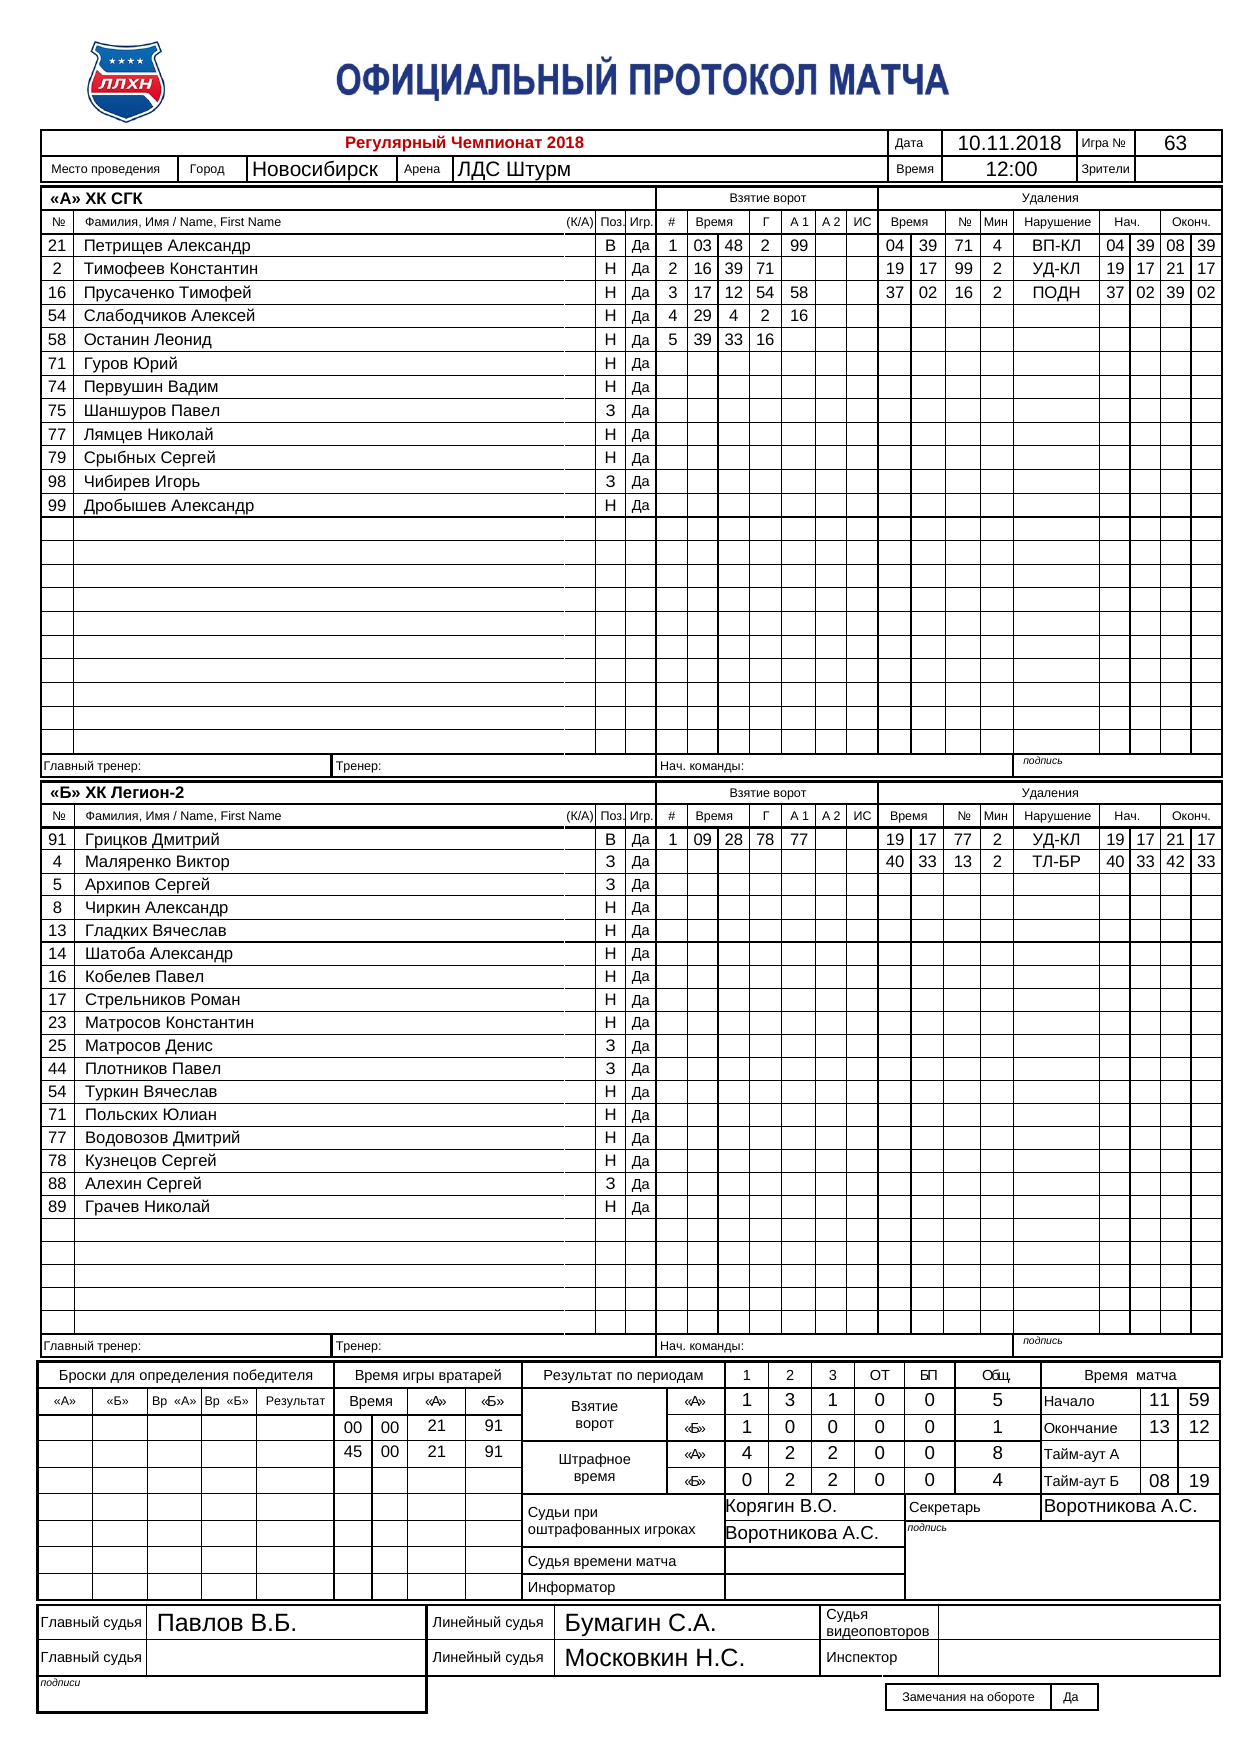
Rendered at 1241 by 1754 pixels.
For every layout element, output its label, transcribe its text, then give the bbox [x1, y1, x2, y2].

table_cell 12 [719, 281, 749, 303]
table_cell [657, 1035, 687, 1057]
table_cell [879, 1311, 910, 1333]
table_cell [1192, 305, 1221, 327]
table_cell [688, 850, 717, 872]
table_cell [688, 399, 717, 422]
table_cell [719, 565, 749, 587]
table_cell [912, 328, 945, 351]
table_cell [912, 423, 945, 445]
table_cell [944, 1173, 980, 1195]
table_cell Воротникова А.С. [726, 1521, 904, 1546]
table_cell Да [626, 328, 655, 351]
table_cell [202, 1574, 256, 1599]
table_cell [782, 636, 815, 658]
table_cell [1014, 1173, 1099, 1195]
table_cell Мин [981, 805, 1013, 826]
table_cell [1192, 1219, 1221, 1241]
table_cell Грачев Николай [75, 1196, 564, 1218]
table_cell Фамилия, Имя / Name, First Name [74, 211, 565, 233]
table_cell [565, 257, 595, 280]
table_cell З [596, 399, 625, 422]
table_cell Н [596, 352, 625, 374]
table_cell 79 [42, 446, 73, 469]
table_cell [944, 920, 980, 941]
table_cell [816, 588, 846, 611]
table_cell [1131, 1012, 1160, 1033]
table_cell [1131, 989, 1160, 1011]
table_cell [944, 1150, 980, 1172]
table_cell [257, 1547, 333, 1573]
table_cell Г [750, 805, 781, 826]
table_cell [466, 1521, 521, 1546]
table_cell [1014, 352, 1099, 374]
table_cell 2 [981, 281, 1013, 303]
table_cell [39, 1468, 92, 1493]
table_cell [1131, 1104, 1160, 1126]
table_cell 17 [1192, 829, 1221, 849]
table_cell [847, 1219, 877, 1241]
table_cell [565, 1127, 595, 1149]
table_cell [750, 683, 781, 706]
table_cell [1161, 874, 1190, 895]
table_cell [657, 943, 687, 964]
table_cell [565, 707, 595, 729]
table_cell [1131, 920, 1160, 941]
table_cell [373, 1468, 407, 1493]
table_cell [42, 1288, 74, 1310]
table_cell [1192, 1288, 1221, 1310]
table_cell [879, 1196, 910, 1218]
table_cell З [596, 1035, 625, 1057]
table_cell 54 [42, 1081, 74, 1103]
table_cell [257, 1441, 333, 1467]
table_cell [42, 1219, 74, 1241]
table_cell [912, 1012, 943, 1033]
table_cell [42, 1311, 74, 1333]
table_cell [912, 541, 945, 564]
table_cell 09 [688, 829, 717, 849]
table_cell [816, 1265, 846, 1287]
table_cell 4 [981, 235, 1013, 256]
table_cell Останин Леонид [74, 328, 564, 351]
table_cell [946, 423, 980, 445]
table_cell [750, 1173, 781, 1195]
table_cell 17 [1192, 257, 1221, 280]
table_cell [719, 518, 749, 540]
table_cell 04 [879, 235, 910, 256]
table_cell 12:00 [943, 157, 1076, 181]
table_cell Маляренко Виктор [75, 850, 564, 872]
table_cell [1014, 707, 1099, 729]
table_cell [408, 1494, 465, 1520]
table_cell [782, 257, 815, 280]
table_cell [1131, 966, 1160, 987]
table_cell Н [596, 989, 625, 1011]
table_cell [1131, 659, 1160, 682]
table_cell [42, 1265, 74, 1287]
table_cell [750, 470, 781, 493]
table_cell Срыбных Сергей [74, 446, 564, 469]
table_cell Да [626, 1173, 655, 1195]
table_cell [257, 1521, 333, 1546]
table_cell [946, 612, 980, 634]
table_cell 23 [42, 1012, 74, 1033]
table_cell [719, 494, 749, 516]
table_cell [1100, 494, 1129, 516]
table_cell [719, 541, 749, 564]
table_cell Дробышев Александр [74, 494, 564, 516]
table_cell [1131, 896, 1160, 918]
table_cell [39, 1521, 92, 1546]
table_cell Н [596, 966, 625, 987]
table_cell Грицков Дмитрий [75, 829, 564, 849]
table_cell Плотников Павел [75, 1058, 564, 1079]
table_cell 8 [42, 896, 74, 918]
table_cell [981, 1288, 1013, 1310]
table_cell № [944, 805, 980, 826]
table_cell Алехин Сергей [75, 1173, 564, 1195]
table_cell [1131, 1058, 1160, 1079]
table_cell [1192, 896, 1221, 918]
table_cell [1161, 1127, 1190, 1149]
table_cell 16 [42, 966, 74, 987]
table_cell [719, 1219, 749, 1241]
table_cell 2 [812, 1442, 854, 1467]
table_cell Г [750, 211, 781, 233]
table_cell [1100, 588, 1129, 611]
table_cell [946, 730, 980, 753]
table_cell [74, 541, 564, 564]
table_cell [565, 989, 595, 1011]
table_header ОТ [855, 1363, 904, 1387]
table_cell [782, 328, 815, 351]
table_cell [719, 730, 749, 753]
table_cell З [596, 850, 625, 872]
table_cell [719, 1288, 749, 1310]
table_cell [879, 730, 910, 753]
table_cell [750, 896, 781, 918]
table_cell [1014, 636, 1099, 658]
table_cell [688, 1311, 717, 1333]
table_cell [1100, 1127, 1129, 1149]
table_cell [1131, 1150, 1160, 1172]
table_cell [1131, 1242, 1160, 1264]
table_cell Игр. [626, 211, 655, 233]
table_header Взятие ворот [657, 783, 877, 803]
table_cell [946, 683, 980, 706]
table_cell 17 [912, 257, 945, 280]
table_cell Да [626, 850, 655, 872]
table_cell [596, 565, 625, 587]
table_cell [1131, 352, 1160, 374]
table_cell [816, 1127, 846, 1149]
table_cell [1014, 896, 1099, 918]
table_cell № [42, 211, 73, 233]
table_cell Судья времени матча [523, 1548, 724, 1573]
table_cell [879, 565, 910, 587]
table_cell Нач. команды: [657, 1335, 1012, 1356]
table_cell [1192, 636, 1221, 658]
table_header Общ. [956, 1363, 1040, 1387]
table_cell [74, 730, 564, 753]
table_cell [912, 966, 943, 987]
table_cell [847, 541, 877, 564]
table_cell [626, 1311, 655, 1333]
table_cell № [42, 805, 74, 826]
table_cell 21 [408, 1441, 465, 1467]
table_cell Штрафное время [523, 1442, 666, 1493]
table_header 3 [812, 1363, 854, 1387]
table_cell [373, 1494, 407, 1520]
table_cell [981, 966, 1013, 987]
table_cell [1161, 352, 1190, 374]
table_cell [750, 1127, 781, 1149]
table_cell Новосибирск [248, 157, 396, 181]
table_cell [626, 541, 655, 564]
table_cell 48 [719, 235, 749, 256]
table_cell Тренер: [333, 755, 655, 776]
table_cell [879, 376, 910, 398]
table_cell [750, 850, 781, 872]
table_cell [847, 943, 877, 964]
table_cell [847, 829, 877, 849]
table_cell 17 [1131, 829, 1160, 849]
table_cell 19 [1179, 1468, 1219, 1493]
table_cell [93, 1441, 147, 1467]
table_cell [1161, 707, 1190, 729]
table_cell [596, 707, 625, 729]
table_cell [1014, 518, 1099, 540]
table_cell [1014, 920, 1099, 941]
table_cell [719, 1311, 749, 1333]
table_cell [981, 659, 1013, 682]
table_cell [879, 683, 910, 706]
table_cell [1014, 943, 1099, 964]
table_cell [626, 683, 655, 706]
table_cell [1161, 328, 1190, 351]
table_cell [719, 588, 749, 611]
table_cell № [946, 211, 980, 233]
table_cell [657, 659, 687, 682]
table_cell А 1 [782, 211, 815, 233]
table_cell [981, 636, 1013, 658]
table_cell [981, 707, 1013, 729]
table_cell [626, 1219, 655, 1241]
table_cell [750, 874, 781, 895]
table_cell Начало [1042, 1389, 1140, 1413]
table_cell [782, 1150, 815, 1172]
table_cell 2 [981, 850, 1013, 872]
table_cell Игр. [626, 805, 655, 826]
table_cell 02 [912, 281, 945, 303]
table_cell [879, 896, 910, 918]
table_cell [879, 588, 910, 611]
table_cell [816, 707, 846, 729]
table_cell [657, 1196, 687, 1218]
table_cell Да [626, 874, 655, 895]
table_cell [944, 1012, 980, 1033]
table_cell [981, 1081, 1013, 1103]
table_header Дата [889, 131, 941, 155]
table_cell [750, 1288, 781, 1310]
table_cell [657, 989, 687, 1011]
table_cell Главный тренер: [42, 1335, 330, 1356]
table_cell [879, 446, 910, 469]
table_cell 02 [1192, 281, 1221, 303]
table_cell [981, 1242, 1013, 1264]
table_cell [719, 874, 749, 895]
table_cell [782, 565, 815, 587]
table_cell Вр «А» [148, 1389, 201, 1413]
table_cell [1192, 989, 1221, 1011]
table_cell [657, 850, 687, 872]
table_cell [912, 874, 943, 895]
table_cell [657, 1104, 687, 1126]
table_cell [565, 1242, 595, 1264]
table_cell [981, 470, 1013, 493]
table_cell [782, 470, 815, 493]
table_cell [1014, 989, 1099, 1011]
table_cell [726, 1575, 904, 1599]
table_cell 14 [42, 943, 74, 964]
table_cell [946, 328, 980, 351]
table_cell [1131, 565, 1160, 587]
table_cell [847, 1288, 877, 1310]
table_cell [912, 1173, 943, 1195]
table_cell [981, 1035, 1013, 1057]
table_cell [75, 1219, 564, 1241]
table_cell [408, 1521, 465, 1546]
table_cell [782, 1104, 815, 1126]
table_cell ТЛ-БР [1014, 850, 1099, 872]
table_cell Корягин В.О. [726, 1495, 904, 1520]
table_cell 54 [42, 305, 73, 327]
table_cell [782, 920, 815, 941]
table_header Взятие ворот [657, 188, 877, 209]
table_cell Первушин Вадим [74, 376, 564, 398]
table_cell [1100, 636, 1129, 658]
table_cell [912, 352, 945, 374]
table_cell [688, 683, 717, 706]
table_cell [1161, 1150, 1190, 1172]
table_cell «Б» [668, 1415, 724, 1440]
table_cell # [657, 805, 687, 826]
table_cell [1192, 494, 1221, 516]
table_cell 16 [42, 281, 73, 303]
table_cell [719, 470, 749, 493]
table_cell [1014, 683, 1099, 706]
table_cell Главный судья [39, 1606, 146, 1639]
table_cell [75, 1311, 564, 1333]
table_cell [750, 1311, 781, 1333]
table_cell [148, 1574, 201, 1599]
table_cell [719, 1012, 749, 1033]
table_cell 13 [944, 850, 980, 872]
table_cell [565, 446, 595, 469]
table_cell [847, 1150, 877, 1172]
table_cell [42, 636, 73, 658]
table_cell [1192, 730, 1221, 753]
table_cell Да [626, 966, 655, 987]
table_cell 16 [688, 257, 717, 280]
table_cell [750, 1196, 781, 1218]
table_cell [74, 636, 564, 658]
table_cell Да [626, 1081, 655, 1103]
table_cell [912, 612, 945, 634]
table_cell [1100, 352, 1129, 374]
table_cell Н [596, 1012, 625, 1033]
table_cell [202, 1416, 256, 1440]
table_cell [1192, 518, 1221, 540]
table_cell [750, 446, 781, 469]
table_cell [626, 659, 655, 682]
table_cell [657, 683, 687, 706]
table_cell З [596, 1173, 625, 1195]
table_cell [883, 1677, 1220, 1681]
table_cell [912, 1196, 943, 1218]
table_cell [981, 683, 1013, 706]
table_cell [750, 399, 781, 422]
table_cell [750, 636, 781, 658]
table_cell [688, 896, 717, 918]
table_cell 5 [42, 874, 74, 895]
table_cell [1131, 1127, 1160, 1149]
table_cell Да [626, 1127, 655, 1149]
table_cell [879, 328, 910, 351]
table_cell [750, 1242, 781, 1264]
table_cell [1131, 588, 1160, 611]
table_cell «А» [408, 1389, 465, 1413]
table_cell [688, 943, 717, 964]
table_cell [719, 1127, 749, 1149]
table_cell [726, 1548, 904, 1573]
table_cell [39, 1574, 92, 1599]
table_cell [879, 399, 910, 422]
table_cell [565, 1035, 595, 1057]
table_cell [565, 518, 595, 540]
table_cell [750, 423, 781, 445]
table_cell «Б» [668, 1468, 724, 1493]
table_cell [782, 1219, 815, 1241]
table_cell [944, 874, 980, 895]
table_cell [879, 1288, 910, 1310]
table_cell [93, 1521, 147, 1546]
table_cell [912, 1081, 943, 1103]
table_cell [657, 376, 687, 398]
table_cell [847, 707, 877, 729]
table_cell 40 [879, 850, 910, 872]
table_cell 21 [1161, 257, 1190, 280]
table_cell [657, 518, 687, 540]
table_cell Да [626, 399, 655, 422]
table_cell [847, 1173, 877, 1195]
table_header 2 [769, 1363, 811, 1387]
table_cell [1161, 565, 1190, 587]
table_cell [1100, 1173, 1129, 1195]
table_cell 78 [42, 1150, 74, 1172]
table_header «А» ХК СГК [42, 188, 655, 209]
table_cell [1100, 707, 1129, 729]
table_cell 44 [42, 1058, 74, 1079]
table_cell [688, 1012, 717, 1033]
table_cell [42, 730, 73, 753]
table_header БП [905, 1363, 954, 1387]
table_cell [626, 1265, 655, 1287]
table_cell [750, 1035, 781, 1057]
table_cell [1192, 1104, 1221, 1126]
table_cell [879, 612, 910, 634]
table_cell [257, 1416, 333, 1440]
table_cell [596, 1242, 625, 1264]
table_cell Время [879, 211, 945, 233]
table_cell Н [596, 1104, 625, 1126]
table_cell [688, 1035, 717, 1057]
table_cell 71 [42, 352, 73, 374]
table_cell 0 [855, 1468, 904, 1493]
table_cell [816, 328, 846, 351]
table_cell [719, 659, 749, 682]
table_cell [719, 399, 749, 422]
table_cell [1161, 966, 1190, 987]
table_cell [657, 1288, 687, 1310]
table_cell [626, 565, 655, 587]
table_cell [42, 565, 73, 587]
table_cell [782, 966, 815, 987]
table_cell [847, 920, 877, 941]
table_cell 2 [769, 1468, 811, 1493]
table_cell 02 [1131, 281, 1160, 303]
table_cell 03 [688, 235, 717, 256]
table_cell 19 [879, 829, 910, 849]
table_cell 4 [42, 850, 74, 872]
table_cell [782, 1242, 815, 1264]
table_cell [912, 305, 945, 327]
table_cell [847, 518, 877, 540]
table_cell [596, 1288, 625, 1310]
table_cell 33 [719, 328, 749, 351]
table_cell [719, 636, 749, 658]
table_cell [847, 612, 877, 634]
table_cell [1161, 588, 1190, 611]
table_cell [657, 1219, 687, 1241]
table_cell [688, 518, 717, 540]
table_cell [657, 707, 687, 729]
table_cell [912, 1288, 943, 1310]
table_cell [847, 989, 877, 1011]
table_cell [879, 1173, 910, 1195]
table_cell [657, 636, 687, 658]
table_cell [750, 1219, 781, 1241]
table_cell [1014, 423, 1099, 445]
table_cell Да [626, 257, 655, 280]
table_cell [1100, 305, 1129, 327]
table_cell [847, 470, 877, 493]
table_cell [879, 966, 910, 987]
table_cell З [596, 874, 625, 895]
table_cell [1192, 1311, 1221, 1333]
table_cell [782, 1058, 815, 1079]
table_cell [847, 1012, 877, 1033]
table_cell [1161, 1058, 1190, 1079]
table_cell [596, 1311, 625, 1333]
table_cell [688, 446, 717, 469]
table_cell [1192, 874, 1221, 895]
table_cell [657, 399, 687, 422]
table_cell [408, 1468, 465, 1493]
table_cell [719, 352, 749, 374]
table_cell [1014, 730, 1099, 753]
table_cell [596, 659, 625, 682]
table_cell [1161, 943, 1190, 964]
table_cell [1014, 1035, 1099, 1057]
table_cell [944, 943, 980, 964]
table_cell Взятие ворот [523, 1389, 666, 1440]
table_cell Н [596, 281, 625, 303]
table_cell [1131, 612, 1160, 634]
table_cell [1014, 376, 1099, 398]
table_cell [565, 636, 595, 658]
table_cell Окончание [1042, 1415, 1140, 1440]
table_cell [782, 850, 815, 872]
table_cell 71 [750, 257, 781, 280]
table_cell [1100, 612, 1129, 634]
table_cell [816, 565, 846, 587]
table_cell [565, 1081, 595, 1103]
table_cell [912, 470, 945, 493]
table_cell [565, 565, 595, 587]
table_cell [565, 1012, 595, 1033]
table_cell [1179, 1441, 1219, 1467]
table_cell [1100, 1081, 1129, 1103]
table_cell Да [626, 1196, 655, 1218]
table_cell [981, 874, 1013, 895]
table_cell [1100, 989, 1129, 1011]
table_cell [565, 829, 595, 849]
table_cell [1100, 518, 1129, 540]
table_cell [912, 1265, 943, 1287]
table_cell [944, 1288, 980, 1310]
table_cell [688, 874, 717, 895]
table_cell [148, 1494, 201, 1520]
table_cell 08 [1161, 235, 1190, 256]
table_cell [1100, 565, 1129, 587]
table_cell 8 [956, 1442, 1040, 1467]
table_cell [912, 1035, 943, 1057]
table_cell [847, 874, 877, 895]
table_cell (К/А) [565, 805, 595, 826]
table_cell [816, 423, 846, 445]
table_cell Секретарь [906, 1495, 1040, 1520]
table_cell [1192, 1196, 1221, 1218]
table_cell 19 [879, 257, 910, 280]
table_cell [596, 541, 625, 564]
table_cell [912, 494, 945, 516]
table_cell [1161, 518, 1190, 540]
table_cell [1161, 1265, 1190, 1287]
table_cell Бумагин С.А. [555, 1606, 819, 1639]
table_cell [912, 896, 943, 918]
table_cell Город [179, 157, 246, 181]
table_cell 00 [373, 1441, 407, 1467]
table_cell [1014, 1288, 1099, 1310]
table_cell [946, 399, 980, 422]
table_cell [782, 423, 815, 445]
table_cell [688, 636, 717, 658]
table_cell [1161, 1242, 1190, 1264]
table_cell 4 [657, 305, 687, 327]
table_cell [847, 1242, 877, 1264]
table_cell [1100, 1058, 1129, 1079]
table_cell [565, 305, 595, 327]
table_cell 21 [42, 235, 73, 256]
table_cell 16 [750, 328, 781, 351]
table_cell [1014, 1196, 1099, 1218]
table_cell [912, 588, 945, 611]
table_cell [596, 683, 625, 706]
table_cell [688, 1081, 717, 1103]
table_cell [408, 1547, 465, 1573]
table_cell [1131, 730, 1160, 753]
table_cell [946, 446, 980, 469]
table_cell [1131, 1288, 1160, 1310]
table_cell [688, 376, 717, 398]
table_cell Оконч. [1161, 211, 1221, 233]
table_cell 1 [812, 1389, 854, 1413]
table_cell [373, 1521, 407, 1546]
table_cell [847, 399, 877, 422]
table_cell [1014, 588, 1099, 611]
table_cell [847, 896, 877, 918]
table_cell [1161, 423, 1190, 445]
table_cell [912, 636, 945, 658]
table_cell [1192, 1242, 1221, 1264]
table_cell 2 [981, 257, 1013, 280]
table_cell [1192, 1150, 1221, 1172]
table_cell [847, 659, 877, 682]
table_cell Матросов Константин [75, 1012, 564, 1033]
table_cell [782, 943, 815, 964]
table_cell [782, 399, 815, 422]
table_cell [981, 352, 1013, 374]
table_cell Линейный судья [428, 1640, 554, 1675]
table_cell [688, 1173, 717, 1195]
table_cell ИС [847, 211, 877, 233]
table_cell 5 [956, 1389, 1040, 1413]
table_cell Кобелев Павел [75, 966, 564, 987]
table_cell [565, 1058, 595, 1079]
table_cell [688, 920, 717, 941]
table_cell [847, 636, 877, 658]
table_cell [1100, 874, 1129, 895]
table_cell 1 [726, 1389, 768, 1413]
table_cell [1014, 1127, 1099, 1149]
table_cell [688, 659, 717, 682]
table_cell 19 [1100, 829, 1129, 849]
table_cell Поз. [596, 805, 625, 826]
table_cell Н [596, 1196, 625, 1218]
table_cell [719, 446, 749, 469]
table_cell Слабодчиков Алексей [74, 305, 564, 327]
table_cell Да [626, 235, 655, 256]
table_cell [782, 446, 815, 469]
table_cell [1100, 730, 1129, 753]
table_cell [1161, 446, 1190, 469]
table_cell [981, 541, 1013, 564]
table_cell 99 [42, 494, 73, 516]
table_cell Н [596, 920, 625, 941]
table_cell [688, 1058, 717, 1079]
table_cell Да [626, 352, 655, 374]
table_cell Главный судья [39, 1640, 146, 1675]
table_cell [257, 1468, 333, 1493]
table_cell Н [596, 305, 625, 327]
table_cell Нач. команды: [657, 755, 1012, 776]
table_cell [1192, 1265, 1221, 1287]
table_cell [1161, 1196, 1190, 1218]
table_cell 12 [1179, 1415, 1219, 1440]
table_cell [1161, 920, 1190, 941]
table_cell Н [596, 446, 625, 469]
table_cell [257, 1494, 333, 1520]
table_cell [750, 943, 781, 964]
table_cell [847, 588, 877, 611]
table_cell Н [596, 376, 625, 398]
table_cell [1131, 328, 1160, 351]
table_cell [75, 1288, 564, 1310]
table_cell [1131, 470, 1160, 493]
table_cell [466, 1574, 521, 1599]
table_cell [565, 1196, 595, 1218]
table_cell [946, 518, 980, 540]
table_cell Поз. [596, 211, 625, 233]
table_cell Н [596, 423, 625, 445]
table_cell [847, 1035, 877, 1057]
table_cell 39 [1161, 281, 1190, 303]
table_cell [1131, 399, 1160, 422]
table_cell [782, 1035, 815, 1057]
table_cell [466, 1494, 521, 1520]
table_cell [782, 1265, 815, 1287]
table_cell [1161, 1081, 1190, 1103]
table_cell 33 [912, 850, 943, 872]
table_cell [1100, 376, 1129, 398]
table_cell Да [626, 446, 655, 469]
table_cell [719, 1104, 749, 1126]
table_cell [847, 1196, 877, 1218]
table_cell [981, 565, 1013, 587]
table_cell [1192, 1012, 1221, 1033]
table_cell [944, 1196, 980, 1218]
table_cell [816, 281, 846, 303]
table_cell [596, 1219, 625, 1241]
table_cell 74 [42, 376, 73, 398]
table_cell [816, 989, 846, 1011]
table_cell [335, 1574, 371, 1599]
table_cell [1161, 494, 1190, 516]
table_cell [981, 1104, 1013, 1126]
table_cell [657, 1127, 687, 1149]
table_cell [1014, 1242, 1099, 1264]
table_cell [1131, 376, 1160, 398]
table_cell [74, 659, 564, 682]
table_cell [944, 1311, 980, 1333]
table_cell [879, 305, 910, 327]
table_cell [565, 943, 595, 964]
table_cell [946, 541, 980, 564]
table_cell [944, 1104, 980, 1126]
table_cell Тимофеев Константин [74, 257, 564, 280]
table_cell [782, 1173, 815, 1195]
table_cell [816, 1242, 846, 1264]
table_cell [1131, 541, 1160, 564]
table_cell [565, 541, 595, 564]
table_cell 13 [1141, 1415, 1177, 1440]
table_cell [657, 494, 687, 516]
table_cell [1014, 446, 1099, 469]
table_cell [912, 683, 945, 706]
table_cell [202, 1494, 256, 1520]
table_cell [74, 683, 564, 706]
table_cell [688, 541, 717, 564]
table_cell [1192, 1035, 1221, 1057]
table_cell [879, 1035, 910, 1057]
table_cell Н [596, 494, 625, 516]
table_cell Да [626, 423, 655, 445]
table_cell [42, 659, 73, 682]
table_cell 4 [726, 1442, 768, 1467]
table_cell [719, 850, 749, 872]
table_header 1 [726, 1363, 768, 1387]
table_cell 33 [1131, 850, 1160, 872]
table_cell А 1 [782, 805, 815, 826]
table_cell [1014, 399, 1099, 422]
table_cell [565, 1173, 595, 1195]
table_cell 2 [42, 257, 73, 280]
table_cell [782, 1288, 815, 1310]
table_cell [1014, 305, 1099, 327]
table_cell [816, 541, 846, 564]
table_cell [565, 1265, 595, 1287]
table_cell ВП-КЛ [1014, 235, 1099, 256]
table_cell [1161, 1219, 1190, 1241]
table_cell [719, 943, 749, 964]
table_cell [39, 1441, 92, 1467]
table_cell ИС [847, 805, 877, 826]
table_cell 3 [769, 1389, 811, 1413]
table_cell [816, 257, 846, 280]
table_cell [1161, 989, 1190, 1011]
table_cell Гладких Вячеслав [75, 920, 564, 941]
table_cell [42, 518, 73, 540]
table_cell 58 [782, 281, 815, 303]
table_cell Туркин Вячеслав [75, 1081, 564, 1103]
table_cell [596, 636, 625, 658]
table_cell [1161, 1173, 1190, 1195]
table_cell [847, 1104, 877, 1126]
table_cell 17 [912, 829, 943, 849]
table_cell [148, 1416, 201, 1440]
table_cell [657, 423, 687, 445]
table_cell подпись [1014, 755, 1221, 776]
table_cell [1131, 1219, 1160, 1241]
table_cell Нач. [1100, 211, 1160, 233]
table_cell [1192, 659, 1221, 682]
table_cell [688, 1242, 717, 1264]
table_cell [816, 399, 846, 422]
table_cell [39, 1494, 92, 1520]
table_cell [1100, 943, 1129, 964]
table_cell [1100, 328, 1129, 351]
table_cell [657, 588, 687, 611]
table_cell [1192, 966, 1221, 987]
table_cell Время [688, 805, 749, 826]
table_cell [1131, 1196, 1160, 1218]
table_cell Н [596, 1127, 625, 1149]
table_cell [816, 829, 846, 849]
table_cell [879, 1265, 910, 1287]
table_cell [912, 376, 945, 398]
table_cell ЛДС Штурм [454, 157, 887, 181]
table_cell Оконч. [1161, 805, 1221, 826]
table_cell [657, 920, 687, 941]
table_cell [565, 423, 595, 445]
table_cell Время [688, 211, 749, 233]
table_cell [816, 943, 846, 964]
table_cell Да [626, 1150, 655, 1172]
table_cell [93, 1547, 147, 1573]
table_cell 17 [1131, 257, 1160, 280]
table_cell [1161, 541, 1190, 564]
table_cell [879, 541, 910, 564]
table_cell Кузнецов Сергей [75, 1150, 564, 1172]
table_cell [42, 588, 73, 611]
table_cell 2 [769, 1442, 811, 1467]
table_cell А 2 [816, 805, 846, 826]
table_cell [912, 1150, 943, 1172]
table_cell [565, 966, 595, 987]
table_cell 17 [688, 281, 717, 303]
table_cell [912, 707, 945, 729]
table_cell [946, 659, 980, 682]
table_cell [1100, 399, 1129, 422]
table_cell [912, 920, 943, 941]
table_header Время игры вратарей [335, 1363, 521, 1387]
table_cell [750, 565, 781, 587]
table_cell [1100, 541, 1129, 564]
table_cell [912, 518, 945, 540]
table_cell [946, 305, 980, 327]
table_cell [816, 683, 846, 706]
table_cell [1192, 446, 1221, 469]
table_cell Польских Юлиан [75, 1104, 564, 1126]
table_cell Да [626, 1058, 655, 1079]
table_cell [657, 874, 687, 895]
table_cell [719, 1058, 749, 1079]
table_cell 19 [1100, 257, 1129, 280]
table_header Замечания на обороте [887, 1685, 1050, 1709]
table_cell [981, 612, 1013, 634]
table_cell [939, 1640, 1219, 1675]
table_cell Тренер: [333, 1335, 655, 1356]
table_cell [626, 636, 655, 658]
table_cell 2 [657, 257, 687, 280]
table_cell 28 [719, 829, 749, 849]
table_cell [981, 1265, 1013, 1287]
table_cell [816, 1035, 846, 1057]
table_cell [719, 1081, 749, 1103]
table_cell [74, 612, 564, 634]
table_cell [1014, 1058, 1099, 1079]
table_cell [1161, 376, 1190, 398]
table_cell [816, 1196, 846, 1218]
table_cell [816, 1104, 846, 1126]
table_cell [688, 1219, 717, 1241]
table_cell Мин [981, 211, 1013, 233]
table_cell [912, 1311, 943, 1333]
table_cell 77 [42, 423, 73, 445]
table_cell [719, 989, 749, 1011]
table_cell [879, 1127, 910, 1149]
table_cell [1192, 707, 1221, 729]
table_cell [750, 966, 781, 987]
table_cell [912, 446, 945, 469]
table_cell 89 [42, 1196, 74, 1218]
table_cell [74, 707, 564, 729]
table_cell Время [879, 805, 943, 826]
table_cell [981, 1058, 1013, 1079]
table_cell [981, 1311, 1013, 1333]
table_cell [657, 966, 687, 987]
table_cell [257, 1574, 333, 1599]
table_cell Нарушение [1014, 805, 1099, 826]
table_cell [981, 588, 1013, 611]
table_cell [148, 1547, 201, 1573]
table_cell [847, 850, 877, 872]
table_cell [981, 376, 1013, 398]
table_cell [719, 1265, 749, 1287]
table_cell [1192, 376, 1221, 398]
table_cell 0 [905, 1468, 954, 1493]
table_cell [912, 565, 945, 587]
table_cell [944, 1265, 980, 1287]
table_cell [719, 1196, 749, 1218]
table_cell 99 [782, 235, 815, 256]
table_cell [816, 966, 846, 987]
table_cell [750, 730, 781, 753]
table_cell Водовозов Дмитрий [75, 1127, 564, 1149]
table_cell [1161, 1035, 1190, 1057]
table_cell 1 [657, 829, 687, 849]
table_cell 08 [1141, 1468, 1177, 1493]
table_cell [750, 659, 781, 682]
table_cell 71 [946, 235, 980, 256]
table_header Броски для определения победителя [39, 1363, 333, 1387]
table_cell [750, 352, 781, 374]
table_cell [879, 423, 910, 445]
table_cell [335, 1494, 371, 1520]
table_cell [1192, 541, 1221, 564]
table_cell [1014, 612, 1099, 634]
table_cell [879, 1104, 910, 1126]
table_cell [816, 1288, 846, 1310]
table_cell [981, 494, 1013, 516]
table_cell [565, 874, 595, 895]
table_cell [981, 730, 1013, 753]
table_cell 25 [42, 1035, 74, 1057]
table_cell [39, 1416, 92, 1440]
table_cell [944, 1127, 980, 1149]
table_cell [626, 1242, 655, 1264]
table_cell [626, 707, 655, 729]
table_cell [1131, 683, 1160, 706]
table_cell [1014, 1081, 1099, 1103]
table_cell [879, 1081, 910, 1103]
table_cell [782, 1127, 815, 1149]
table_cell Да [626, 920, 655, 941]
table_cell УД-КЛ [1014, 257, 1099, 280]
table_cell [879, 494, 910, 516]
table_cell «А» [39, 1389, 92, 1413]
table_cell 0 [855, 1415, 904, 1440]
table_cell [981, 1196, 1013, 1218]
table_cell [1100, 683, 1129, 706]
table_cell [879, 943, 910, 964]
table_cell [782, 659, 815, 682]
table_cell [981, 1150, 1013, 1172]
table_cell 77 [42, 1127, 74, 1149]
table_cell [719, 707, 749, 729]
table_cell Да [626, 376, 655, 398]
table_cell 1 [726, 1415, 768, 1440]
table_cell [565, 281, 595, 303]
table_cell [1192, 1058, 1221, 1079]
table_cell [816, 1311, 846, 1333]
table_cell Да [626, 1035, 655, 1057]
table_cell [946, 707, 980, 729]
table_cell [657, 541, 687, 564]
table_cell Петрищев Александр [74, 235, 564, 256]
table_cell [879, 1242, 910, 1264]
table_cell [782, 707, 815, 729]
table_cell Место проведения [42, 157, 177, 181]
table_cell Вр «Б» [202, 1389, 256, 1413]
table_cell [1131, 518, 1160, 540]
table_cell [719, 966, 749, 987]
table_cell [1100, 1288, 1129, 1310]
table_cell [565, 1104, 595, 1126]
table_header 63 [1136, 131, 1221, 155]
table_cell [148, 1468, 201, 1493]
table_cell [816, 730, 846, 753]
table_cell [847, 423, 877, 445]
table_cell [719, 1242, 749, 1264]
table_cell [879, 1058, 910, 1079]
table_cell [657, 446, 687, 469]
table_cell [596, 588, 625, 611]
table_cell 39 [1131, 235, 1160, 256]
table_cell [1131, 1081, 1160, 1103]
table_cell [202, 1547, 256, 1573]
table_cell [782, 683, 815, 706]
table_cell Результат [257, 1389, 333, 1413]
table_cell [565, 235, 595, 256]
table_cell [1192, 399, 1221, 422]
table_cell Н [596, 896, 625, 918]
table_cell [202, 1521, 256, 1546]
table_cell Фамилия, Имя / Name, First Name [75, 805, 565, 826]
table_cell [719, 376, 749, 398]
table_cell [912, 943, 943, 964]
table_cell Да [626, 943, 655, 964]
table_cell [657, 565, 687, 587]
table_cell [782, 1012, 815, 1033]
table_cell [944, 966, 980, 987]
table_cell 29 [688, 305, 717, 327]
table_cell 77 [782, 829, 815, 849]
table_cell 1 [956, 1415, 1040, 1440]
table_cell [981, 305, 1013, 327]
table_cell Матросов Денис [75, 1035, 564, 1057]
table_cell [373, 1547, 407, 1573]
table_cell [719, 683, 749, 706]
table_cell [719, 612, 749, 634]
table_cell Да [626, 470, 655, 493]
table_cell 54 [750, 281, 781, 303]
table_cell [688, 588, 717, 611]
table_cell 40 [1100, 850, 1129, 872]
table_cell [565, 896, 595, 918]
table_cell Тайм-аут Б [1042, 1468, 1140, 1493]
table_cell [782, 1081, 815, 1103]
table_cell 2 [750, 235, 781, 256]
table_cell 16 [946, 281, 980, 303]
table_cell [912, 730, 945, 753]
table_cell [74, 565, 564, 587]
table_cell [688, 1265, 717, 1287]
table_cell [1100, 1311, 1129, 1333]
table_cell [688, 1196, 717, 1218]
table_cell [565, 1219, 595, 1241]
table_cell [879, 518, 910, 540]
table_cell 71 [42, 1104, 74, 1126]
table_cell 0 [726, 1468, 768, 1493]
table_cell 91 [466, 1441, 521, 1467]
table_cell [565, 470, 595, 493]
table_cell 21 [408, 1416, 465, 1440]
table_cell [944, 1219, 980, 1241]
table_cell [1014, 1150, 1099, 1172]
table_cell [596, 612, 625, 634]
table_cell [1100, 1104, 1129, 1126]
table_cell [912, 1219, 943, 1241]
table_cell [657, 1242, 687, 1264]
table_cell [1100, 659, 1129, 682]
table_cell [816, 896, 846, 918]
table_cell [1161, 470, 1190, 493]
table_cell [847, 257, 877, 280]
table_cell [879, 636, 910, 658]
table_cell [944, 896, 980, 918]
table_cell [1014, 494, 1099, 516]
table_cell [816, 612, 846, 634]
table_cell [879, 352, 910, 374]
table_cell [782, 541, 815, 564]
table_cell [202, 1468, 256, 1493]
table_cell [657, 1012, 687, 1033]
table_cell [688, 470, 717, 493]
table_cell 42 [1161, 850, 1190, 872]
table_cell [946, 565, 980, 587]
table_cell [912, 399, 945, 422]
table_cell [1014, 659, 1099, 682]
table_cell [847, 1058, 877, 1079]
table_cell [1100, 966, 1129, 987]
table_cell [847, 1265, 877, 1287]
table_cell Н [596, 943, 625, 964]
table_cell [1131, 874, 1160, 895]
table_cell [565, 612, 595, 634]
table_cell [1100, 1035, 1129, 1057]
table_cell [1014, 1104, 1099, 1126]
table_cell Да [626, 829, 655, 849]
table_cell [847, 966, 877, 987]
table_cell [1014, 1265, 1099, 1287]
table_cell [466, 1547, 521, 1573]
table_cell [688, 989, 717, 1011]
table_cell [1131, 943, 1160, 964]
table_cell Нарушение [1014, 211, 1099, 233]
table_cell [879, 874, 910, 895]
table_cell УД-КЛ [1014, 829, 1099, 849]
table_cell [944, 1058, 980, 1079]
table_cell [912, 1058, 943, 1079]
table_cell [1161, 1104, 1190, 1126]
table_cell [565, 494, 595, 516]
table_cell [782, 376, 815, 398]
table_cell [626, 730, 655, 753]
table_cell 3 [657, 281, 687, 303]
table_cell [847, 305, 877, 327]
table_cell [1100, 1150, 1129, 1172]
table_cell [1161, 659, 1190, 682]
table_cell [1014, 470, 1099, 493]
table_cell 2 [812, 1468, 854, 1493]
table_cell [816, 446, 846, 469]
table_cell 00 [373, 1416, 407, 1440]
table_cell [42, 541, 73, 564]
table_cell [879, 920, 910, 941]
table_cell [847, 446, 877, 469]
table_cell «А» [668, 1442, 724, 1467]
table_cell 0 [905, 1442, 954, 1467]
table_cell [1131, 446, 1160, 469]
table_cell [816, 874, 846, 895]
table_cell [1192, 612, 1221, 634]
table_cell «А» [668, 1389, 724, 1413]
table_cell [74, 588, 564, 611]
table_cell [981, 1012, 1013, 1033]
table_cell [847, 494, 877, 516]
table_cell подписи [39, 1677, 425, 1711]
table_cell [1100, 896, 1129, 918]
table_cell [946, 376, 980, 398]
table_cell [946, 352, 980, 374]
table_cell [782, 494, 815, 516]
table_cell Н [596, 257, 625, 280]
table_cell [816, 470, 846, 493]
table_header «Б» ХК Легион-2 [42, 783, 655, 803]
table_cell [565, 730, 595, 753]
table_cell [42, 1242, 74, 1264]
table_cell [782, 989, 815, 1011]
table_cell [981, 328, 1013, 351]
table_cell [1192, 565, 1221, 587]
table_cell [816, 1150, 846, 1172]
table_cell [657, 1265, 687, 1287]
table_cell [335, 1468, 371, 1493]
table_cell [565, 328, 595, 351]
table_cell [981, 1219, 1013, 1241]
table_cell [688, 966, 717, 987]
table_cell [1192, 683, 1221, 706]
table_cell 11 [1141, 1389, 1177, 1413]
table_cell Да [626, 494, 655, 516]
table_cell [1192, 1081, 1221, 1103]
table_cell [782, 352, 815, 374]
table_cell Информатор [523, 1575, 724, 1599]
table_cell [944, 1081, 980, 1103]
table_cell [1100, 1219, 1129, 1241]
table_cell Тайм-аут А [1042, 1441, 1140, 1467]
table_header Регулярный Чемпионат 2018 [42, 131, 887, 155]
table_cell [879, 659, 910, 682]
table_cell [816, 850, 846, 872]
table_cell [816, 376, 846, 398]
table_cell [1100, 1242, 1129, 1264]
table_cell Судьи при оштрафованных игроках [523, 1495, 724, 1546]
table_cell [1192, 588, 1221, 611]
table_cell 39 [719, 257, 749, 280]
table_cell 2 [981, 829, 1013, 849]
table_cell [657, 896, 687, 918]
table_cell 75 [42, 399, 73, 422]
table_cell 00 [335, 1416, 371, 1440]
table_cell [1131, 1311, 1160, 1333]
table_cell [1014, 328, 1099, 351]
table_cell [1014, 565, 1099, 587]
table_cell [847, 1127, 877, 1149]
table_cell 91 [466, 1416, 521, 1440]
table_cell Н [596, 1150, 625, 1172]
table_cell [657, 1081, 687, 1103]
table_cell [335, 1521, 371, 1546]
table_cell [565, 683, 595, 706]
table_cell [148, 1521, 201, 1546]
table_cell 33 [1192, 850, 1221, 872]
table_cell Лямцев Николай [74, 423, 564, 445]
table_cell [1100, 423, 1129, 445]
table_cell [981, 920, 1013, 941]
table_cell Зрители [1078, 157, 1134, 181]
table_cell Да [626, 1012, 655, 1033]
table_cell [816, 920, 846, 941]
table_cell 0 [812, 1415, 854, 1440]
table_cell Стрельников Роман [75, 989, 564, 1011]
table_cell [782, 1311, 815, 1333]
table_cell [750, 612, 781, 634]
table_cell [335, 1547, 371, 1573]
table_cell 13 [42, 920, 74, 941]
table_cell Да [626, 281, 655, 303]
table_cell [148, 1441, 201, 1467]
table_cell Н [596, 328, 625, 351]
table_cell [981, 446, 1013, 469]
table_cell [1161, 730, 1190, 753]
table_cell [565, 1288, 595, 1310]
table_cell Шатоба Александр [75, 943, 564, 964]
table_cell [39, 1547, 92, 1573]
table_cell Линейный судья [428, 1606, 554, 1639]
table_cell [657, 612, 687, 634]
table_cell З [596, 1058, 625, 1079]
table_cell [466, 1468, 521, 1493]
table_cell [782, 518, 815, 540]
table_cell [93, 1494, 147, 1520]
table_cell подпись [906, 1522, 1219, 1599]
table_cell Чибирев Игорь [74, 470, 564, 493]
table_cell [816, 1081, 846, 1103]
table_cell [1161, 896, 1190, 918]
table_cell 2 [750, 305, 781, 327]
table_cell 0 [855, 1389, 904, 1413]
table_cell [1100, 470, 1129, 493]
table_cell [1131, 636, 1160, 658]
table_cell [816, 518, 846, 540]
table_cell Да [626, 896, 655, 918]
table_cell [657, 730, 687, 753]
table_cell [428, 1677, 882, 1711]
table_cell [565, 1311, 595, 1333]
table_cell [719, 423, 749, 445]
table_cell [847, 565, 877, 587]
table_cell [719, 920, 749, 941]
table_cell [626, 612, 655, 634]
table_cell [1100, 920, 1129, 941]
table_cell [816, 1012, 846, 1033]
table_cell [816, 1219, 846, 1241]
table_cell 98 [42, 470, 73, 493]
table_cell [1192, 423, 1221, 445]
table_cell [847, 683, 877, 706]
table_cell В [596, 235, 625, 256]
table_header Удаления [879, 783, 1221, 803]
table_cell [946, 494, 980, 516]
table_cell 77 [944, 829, 980, 849]
table_cell [688, 565, 717, 587]
table_cell Да [626, 989, 655, 1011]
table_cell 39 [688, 328, 717, 351]
table_cell [981, 1173, 1013, 1195]
table_cell [782, 896, 815, 918]
table_cell [1192, 328, 1221, 351]
table_cell [1161, 636, 1190, 658]
table_cell 39 [912, 235, 945, 256]
table_cell [688, 423, 717, 445]
table_cell [565, 659, 595, 682]
table_cell 0 [769, 1415, 811, 1440]
table_cell [816, 305, 846, 327]
table_cell [750, 588, 781, 611]
table_cell [1161, 1311, 1190, 1333]
table_cell [816, 659, 846, 682]
table_cell [688, 494, 717, 516]
table_cell 45 [335, 1441, 371, 1467]
table_cell [750, 920, 781, 941]
table_cell [939, 1606, 1219, 1639]
table_cell [1131, 1035, 1160, 1057]
table_cell 88 [42, 1173, 74, 1195]
table_cell [657, 1058, 687, 1079]
table_cell Судья видеоповторов [821, 1606, 938, 1639]
table_cell [1099, 1682, 1220, 1711]
table_cell 37 [879, 281, 910, 303]
table_cell Воротникова А.С. [1042, 1495, 1219, 1520]
table_cell [719, 1035, 749, 1057]
table_cell [816, 494, 846, 516]
table_cell [750, 541, 781, 564]
table_cell 17 [42, 989, 74, 1011]
table_cell [1014, 1311, 1099, 1333]
table_cell Прусаченко Тимофей [74, 281, 564, 303]
table_cell [1192, 470, 1221, 493]
table_cell [1131, 1265, 1160, 1287]
table_cell [688, 1127, 717, 1149]
table_cell [750, 1058, 781, 1079]
table_cell [688, 352, 717, 374]
table_cell [565, 1150, 595, 1172]
table_cell [626, 518, 655, 540]
table_cell [74, 518, 564, 540]
table_cell Московкин Н.С. [555, 1640, 819, 1675]
table_cell [750, 1081, 781, 1103]
table_cell [750, 1104, 781, 1126]
table_cell [657, 470, 687, 493]
table_cell [981, 989, 1013, 1011]
table_cell # [657, 211, 687, 233]
table_cell [782, 1196, 815, 1218]
table_cell [1100, 1196, 1129, 1218]
table_cell [1161, 1288, 1190, 1310]
table_cell [879, 707, 910, 729]
table_cell Инспектор [821, 1640, 938, 1675]
table_cell [981, 399, 1013, 422]
table_cell [626, 588, 655, 611]
table_cell [565, 920, 595, 941]
table_cell [750, 376, 781, 398]
table_cell 59 [1179, 1389, 1219, 1413]
table_cell [657, 1150, 687, 1172]
table_cell Арена [398, 157, 452, 181]
table_cell [944, 989, 980, 1011]
table_cell [912, 1104, 943, 1126]
table_cell [1141, 1441, 1177, 1467]
table_cell [944, 1242, 980, 1264]
table_cell [879, 1012, 910, 1033]
table_cell [1100, 1012, 1129, 1033]
table_header 10.11.2018 [943, 131, 1076, 155]
table_cell Да [626, 1104, 655, 1126]
table_cell [750, 518, 781, 540]
table_cell [847, 1311, 877, 1333]
table_cell (К/А) [565, 211, 595, 233]
table_cell Время [335, 1389, 407, 1413]
table_cell 78 [750, 829, 781, 849]
table_cell [879, 470, 910, 493]
table_cell [75, 1265, 564, 1287]
table_cell [847, 235, 877, 256]
table_cell [408, 1574, 465, 1599]
table_cell [596, 730, 625, 753]
table_cell [1014, 874, 1099, 895]
table_cell [42, 612, 73, 634]
table_cell [944, 1035, 980, 1057]
table_cell Н [596, 1081, 625, 1103]
table_cell [847, 1081, 877, 1103]
table_cell [946, 588, 980, 611]
table_cell 16 [782, 305, 815, 327]
table_cell [847, 328, 877, 351]
table_cell [750, 1012, 781, 1033]
table_cell [719, 1150, 749, 1172]
table_cell [688, 1104, 717, 1126]
table_cell [782, 730, 815, 753]
table_cell 91 [42, 829, 74, 849]
table_cell [912, 989, 943, 1011]
table_cell [750, 1265, 781, 1287]
table_cell Чиркин Александр [75, 896, 564, 918]
table_cell [657, 352, 687, 374]
table_cell [42, 707, 73, 729]
table_cell [719, 1173, 749, 1195]
table_cell [750, 494, 781, 516]
table_cell [1131, 1173, 1160, 1195]
table_cell [847, 281, 877, 303]
table_cell [688, 612, 717, 634]
table_cell Главный тренер: [42, 755, 330, 776]
picture [5, 28, 1179, 129]
table_cell Павлов В.Б. [147, 1606, 425, 1639]
table_cell [1161, 399, 1190, 422]
table_cell 5 [657, 328, 687, 351]
table_cell [1131, 494, 1160, 516]
table_cell [1014, 541, 1099, 564]
table_cell [879, 1219, 910, 1241]
table_cell З [596, 470, 625, 493]
table_cell [782, 874, 815, 895]
table_cell «Б» [93, 1389, 147, 1413]
table_cell [626, 1288, 655, 1310]
table_cell [1161, 305, 1190, 327]
table_cell [816, 235, 846, 256]
table_cell [981, 1127, 1013, 1149]
table_cell [750, 1150, 781, 1172]
table_cell 0 [905, 1415, 954, 1440]
table_header Игра № [1078, 131, 1134, 155]
table_cell Время [889, 157, 941, 181]
table_cell [981, 943, 1013, 964]
table_cell Гуров Юрий [74, 352, 564, 374]
table_cell [750, 989, 781, 1011]
table_cell 99 [946, 257, 980, 280]
table_cell Шаншуров Павел [74, 399, 564, 422]
table_cell 39 [1192, 235, 1221, 256]
table_cell Нач. [1100, 805, 1160, 826]
table_cell [75, 1242, 564, 1264]
table_cell [688, 1288, 717, 1310]
table_cell [816, 636, 846, 658]
table_header Удаления [879, 188, 1221, 209]
table_cell [981, 518, 1013, 540]
table_cell 04 [1100, 235, 1129, 256]
table_cell В [596, 829, 625, 849]
table_cell [93, 1574, 147, 1599]
table_cell [912, 1242, 943, 1264]
table_cell [816, 1058, 846, 1079]
table_cell [565, 399, 595, 422]
table_cell [93, 1468, 147, 1493]
table_cell 1 [657, 235, 687, 256]
table_cell [816, 1173, 846, 1195]
table_header Да [1052, 1685, 1097, 1709]
table_cell [946, 470, 980, 493]
table_cell [879, 1150, 910, 1172]
table_cell А 2 [816, 211, 846, 233]
table_cell [1100, 1265, 1129, 1287]
table_cell «Б » [466, 1389, 521, 1413]
table_cell [1131, 423, 1160, 445]
table_cell [782, 612, 815, 634]
table_cell [565, 588, 595, 611]
table_cell [1131, 707, 1160, 729]
table_cell Архипов Сергей [75, 874, 564, 895]
table_cell [202, 1441, 256, 1467]
table_cell [657, 1311, 687, 1333]
table_cell [1100, 446, 1129, 469]
table_cell [981, 423, 1013, 445]
table_cell [1136, 157, 1221, 181]
table_header Время матча [1042, 1363, 1219, 1387]
table_cell [912, 659, 945, 682]
table_cell [688, 707, 717, 729]
table_cell [946, 636, 980, 658]
table_cell [596, 518, 625, 540]
table_cell [1192, 352, 1221, 374]
table_cell [847, 376, 877, 398]
table_cell [1192, 1127, 1221, 1149]
table_cell [782, 588, 815, 611]
table_cell [750, 707, 781, 729]
table_cell [147, 1640, 425, 1675]
table_cell 4 [719, 305, 749, 327]
table_cell [1014, 966, 1099, 987]
table_cell [1161, 683, 1190, 706]
table_cell [1161, 1012, 1190, 1033]
table_cell [879, 989, 910, 1011]
table_cell ПОДН [1014, 281, 1099, 303]
table_cell подпись [1014, 1335, 1221, 1356]
table_cell [1014, 1012, 1099, 1033]
table_cell [565, 376, 595, 398]
table_cell 58 [42, 328, 73, 351]
table_cell 4 [956, 1468, 1040, 1493]
table_cell Да [626, 305, 655, 327]
table_cell 0 [905, 1389, 954, 1413]
table_cell [1192, 1173, 1221, 1195]
table_cell [1131, 305, 1160, 327]
table_cell 0 [855, 1442, 904, 1467]
table_cell 21 [1161, 829, 1190, 849]
table_cell [1161, 612, 1190, 634]
table_cell [912, 1127, 943, 1149]
table_cell [688, 1150, 717, 1172]
table_cell [93, 1416, 147, 1440]
table_cell [688, 730, 717, 753]
table_cell [847, 730, 877, 753]
table_cell [847, 352, 877, 374]
table_cell [565, 850, 595, 872]
table_cell [981, 896, 1013, 918]
table_cell [719, 896, 749, 918]
table_cell [1192, 943, 1221, 964]
table_cell [1014, 1219, 1099, 1241]
table_cell [1192, 920, 1221, 941]
table_cell [816, 352, 846, 374]
table_cell [596, 1265, 625, 1287]
table_cell [565, 352, 595, 374]
table_cell [42, 683, 73, 706]
table_header Результат по периодам [523, 1363, 724, 1387]
table_cell 37 [1100, 281, 1129, 303]
table_cell [657, 1173, 687, 1195]
table_cell [373, 1574, 407, 1599]
